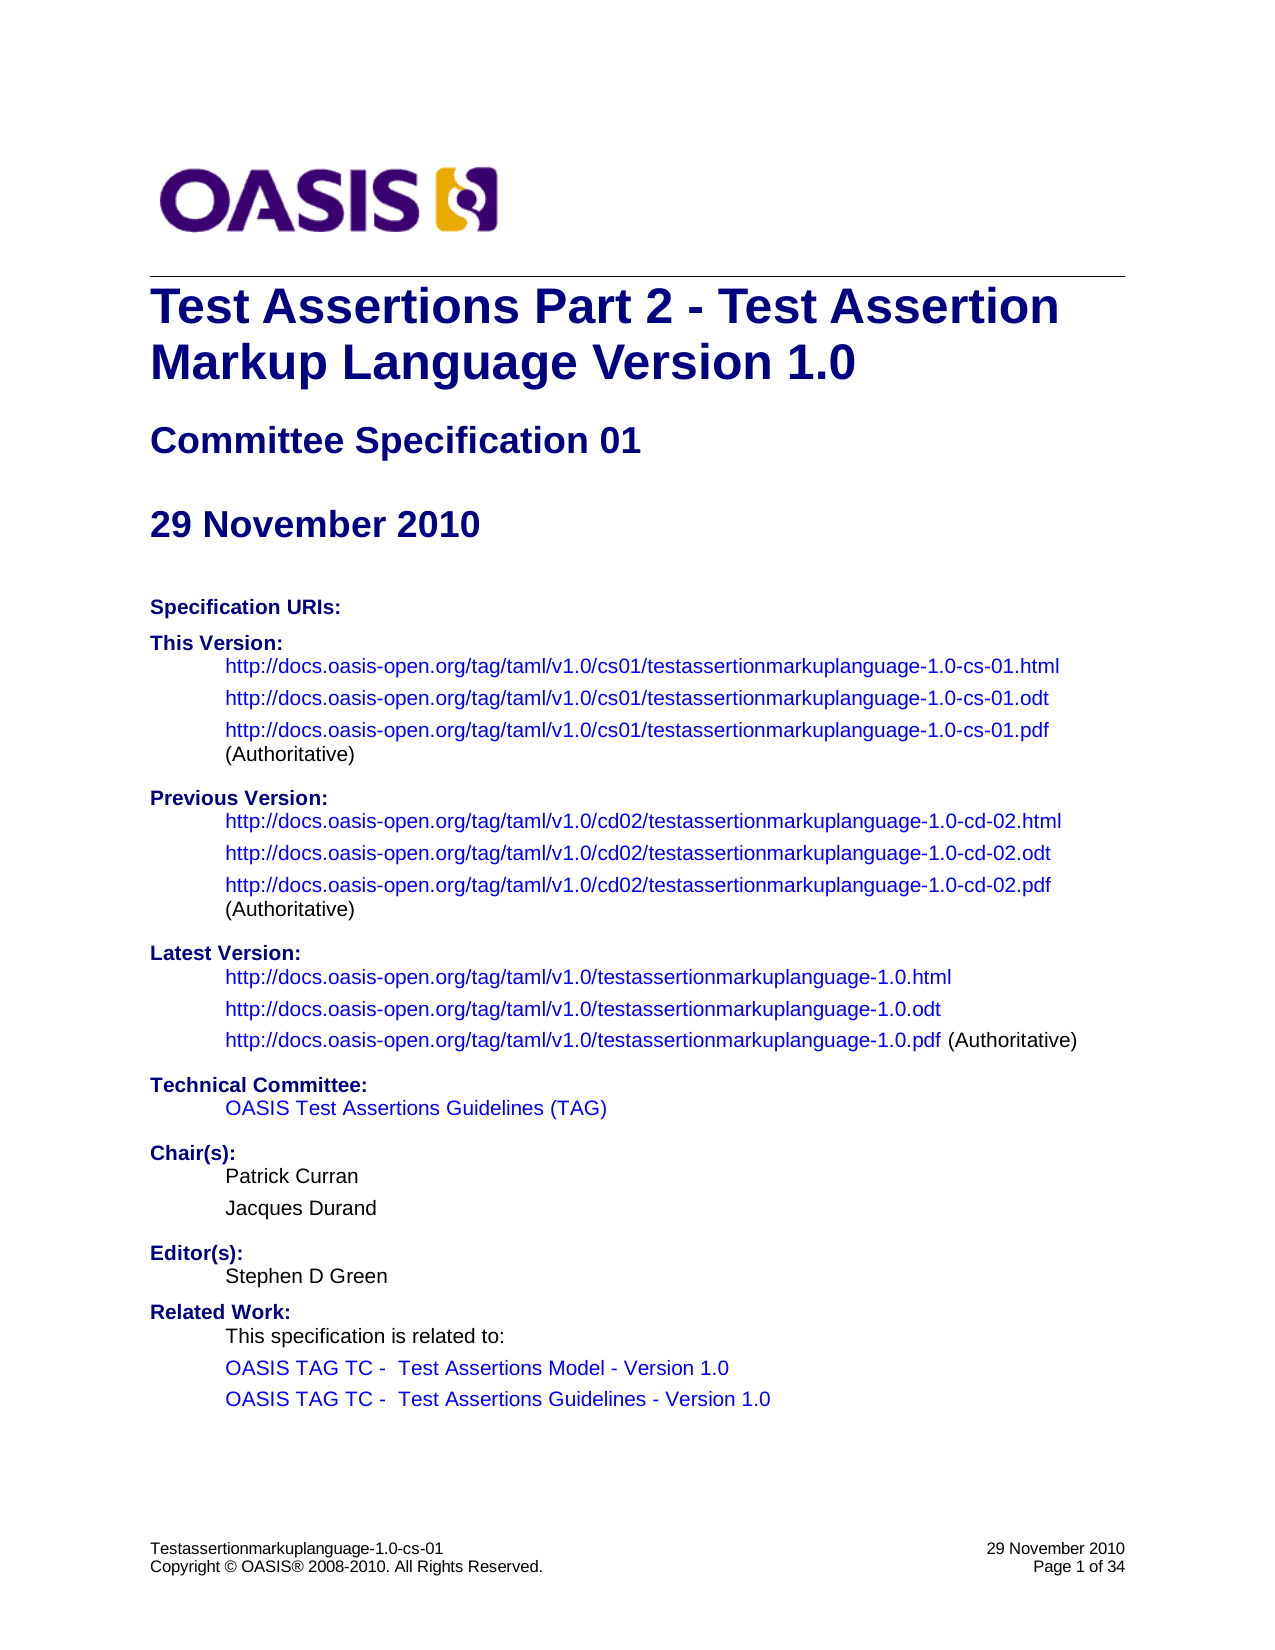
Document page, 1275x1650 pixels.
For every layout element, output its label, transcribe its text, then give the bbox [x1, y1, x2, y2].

title Latest Version: [150, 942, 1125, 965]
title This specification is related to: [225, 1324, 1125, 1348]
title Related Work: [150, 1301, 1125, 1324]
subtitle 29 November 2010 [150, 503, 1125, 545]
text Stephen D Green [225, 1264, 1125, 1288]
title http://docs.oasis-open.org/tag/taml/v1.0/testassertionmarkuplanguage-1.0.odt [225, 997, 1125, 1021]
picture [150, 150, 512, 245]
title Patrick Curran [225, 1165, 1125, 1188]
title OASIS TAG TC - Test Assertions Model - Version 1.0 [225, 1356, 1125, 1379]
subtitle Committee Specification 01 [150, 419, 1125, 461]
title Test Assertions Part 2 - Test Assertion Markup Language Version 1.0 [150, 277, 1125, 390]
title http://docs.oasis-open.org/tag/taml/v1.0/cs01/testassertionmarkuplanguage-1.0-cs-01.pdf (Authoritative) [225, 718, 1125, 766]
title http://docs.oasis-open.org/tag/taml/v1.0/cd02/testassertionmarkuplanguage-1.0-cd-02.odt [225, 842, 1125, 865]
title Technical Committee: [150, 1073, 1125, 1097]
title Previous Version: [150, 786, 1125, 810]
title Editor(s): [150, 1241, 1125, 1264]
title http://docs.oasis-open.org/tag/taml/v1.0/cd02/testassertionmarkuplanguage-1.0-cd-02.html [225, 810, 1125, 833]
title Jacques Durand [225, 1197, 1125, 1220]
title Chair(s): [150, 1141, 1125, 1165]
title Specification URIs: [150, 595, 1125, 619]
title http://docs.oasis-open.org/tag/taml/v1.0/testassertionmarkuplanguage-1.0.pdf (Authoritative) [225, 1029, 1125, 1052]
title http://docs.oasis-open.org/tag/taml/v1.0/cd02/testassertionmarkuplanguage-1.0-cd-02.pdf (Authoritative) [225, 874, 1125, 921]
title http://docs.oasis-open.org/tag/taml/v1.0/testassertionmarkuplanguage-1.0.html [225, 965, 1125, 989]
title OASIS Test Assertions Guidelines (TAG) [225, 1097, 1125, 1120]
title http://docs.oasis-open.org/tag/taml/v1.0/cs01/testassertionmarkuplanguage-1.0-cs-01.html [225, 655, 1125, 678]
title http://docs.oasis-open.org/tag/taml/v1.0/cs01/testassertionmarkuplanguage-1.0-cs-01.odt [225, 687, 1125, 710]
title This Version: [150, 631, 1125, 655]
title OASIS TAG TC - Test Assertions Guidelines - Version 1.0 [225, 1388, 1125, 1411]
